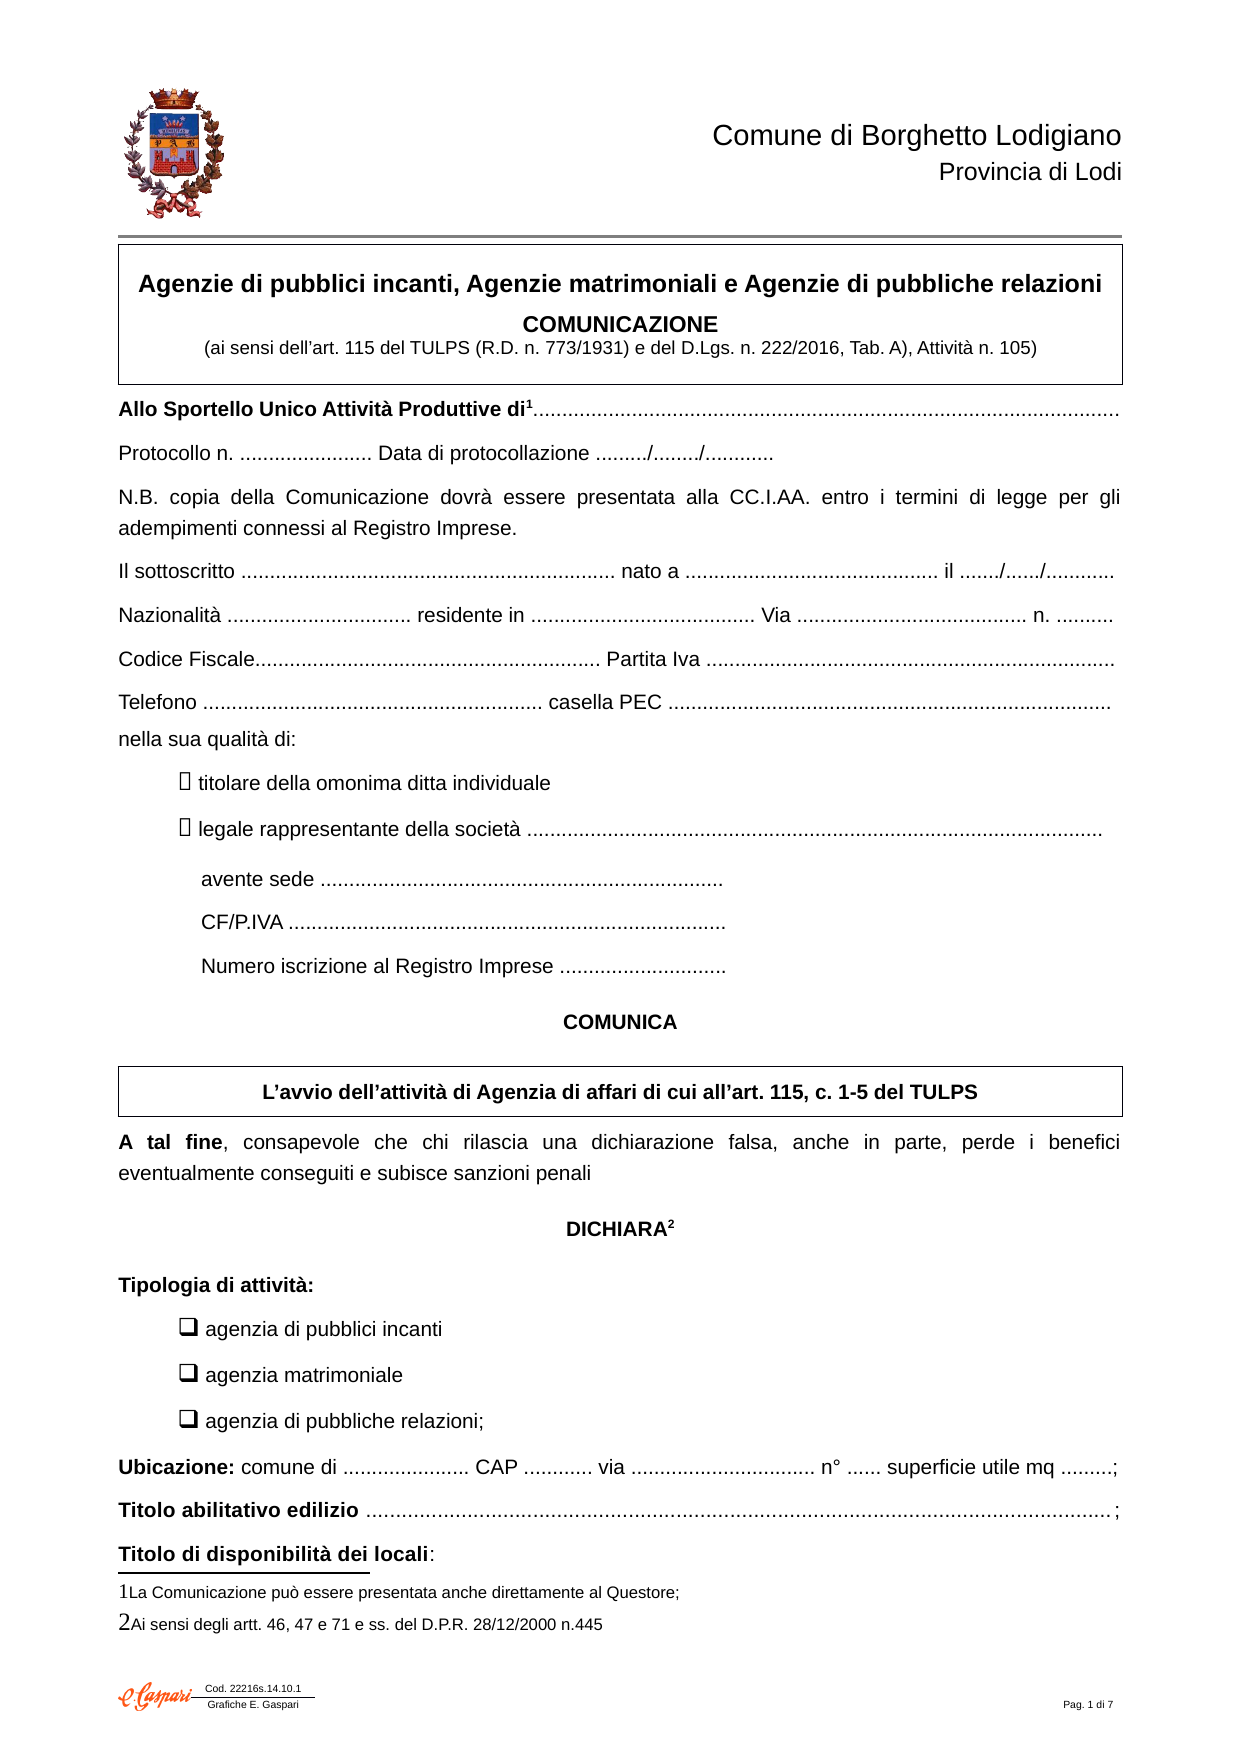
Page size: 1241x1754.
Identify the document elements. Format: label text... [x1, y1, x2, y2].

text Titolo di disponibilità dei locali: [118, 1542, 1122, 1566]
text Numero iscrizione al Registro Imprese ............................. [201, 954, 1122, 978]
text avente sede ...................................................................... [201, 866, 1122, 890]
text  agenzia di pubblici incanti [177, 1317, 1122, 1342]
text Tipologia di attività: [118, 1273, 1122, 1297]
text Protocollo n. ....................... Data di protocollazione ........./......../............ [118, 441, 1122, 465]
text Titolo abilitativo edilizio .............................................................................................................................; [118, 1498, 1122, 1522]
text Telefono ........................................................... casella PEC ............................................................................. [118, 690, 1122, 714]
text La Comunicazione può essere presentata anche direttamente al Questore; [118, 1579, 1122, 1603]
text Codice Fiscale............................................................ Partita Iva ....................................................................... [118, 647, 1122, 671]
picture [118, 1682, 192, 1711]
text Comune di Borghetto Lodigiano [118, 118, 1122, 152]
text Allo Sportello Unico Attività Produttive di [118, 397, 1122, 421]
text  agenzia di pubbliche relazioni; [177, 1408, 1122, 1433]
text Provincia di Lodi [118, 157, 1122, 185]
text  legale rappresentante della società .................................................................................................... [177, 810, 1122, 844]
text  titolare della omonima ditta individuale [177, 763, 1122, 797]
text A tal fine, consapevole che chi rilascia una dichiarazione falsa, anche in parte, perde i benefici eventualmente conseguiti e subisce sanzioni penali [118, 1129, 1122, 1185]
picture [122, 152, 224, 157]
table_header Agenzie di pubblici incanti, Agenzie matrimoniali e Agenzie di pubbliche relazioni COMUNICAZIONE (ai sensi dell’art. 115 del TULPS (R.D. n. 773/1931) e del D.Lgs. n. 222/2016, Tab. A), Attività n. 105) [119, 245, 1122, 384]
table_header L’avvio dell’attività di Agenzia di affari di cui all’art. 115, c. 1-5 del TULPS [119, 1067, 1122, 1116]
picture [122, 87, 224, 118]
text COMUNICA [118, 1010, 1122, 1034]
text CF/P.IVA ............................................................................ [201, 910, 1122, 934]
text DICHIARA [118, 1217, 1122, 1241]
text N.B. copia della Comunicazione dovrà essere presentata alla CC.I.AA. entro i termini di legge per gli adempimenti connessi al Registro Imprese. [118, 484, 1122, 539]
text Il sottoscritto ................................................................. nato a ............................................ il ......./....../............ [118, 559, 1122, 583]
text Ai sensi degli artt. 46, 47 e 71 e ss. del D.P.R. 28/12/2000 n.445 [118, 1607, 1122, 1636]
text nella sua qualità di: [118, 727, 1122, 751]
picture [122, 185, 224, 219]
text Nazionalità ................................ residente in ....................................... Via ........................................ n. .......... [118, 603, 1122, 627]
text  agenzia matrimoniale [177, 1363, 1122, 1388]
text Ubicazione: comune di ...................... CAP ............ via ................................ n° ...... superficie utile mq .........; [118, 1454, 1122, 1478]
